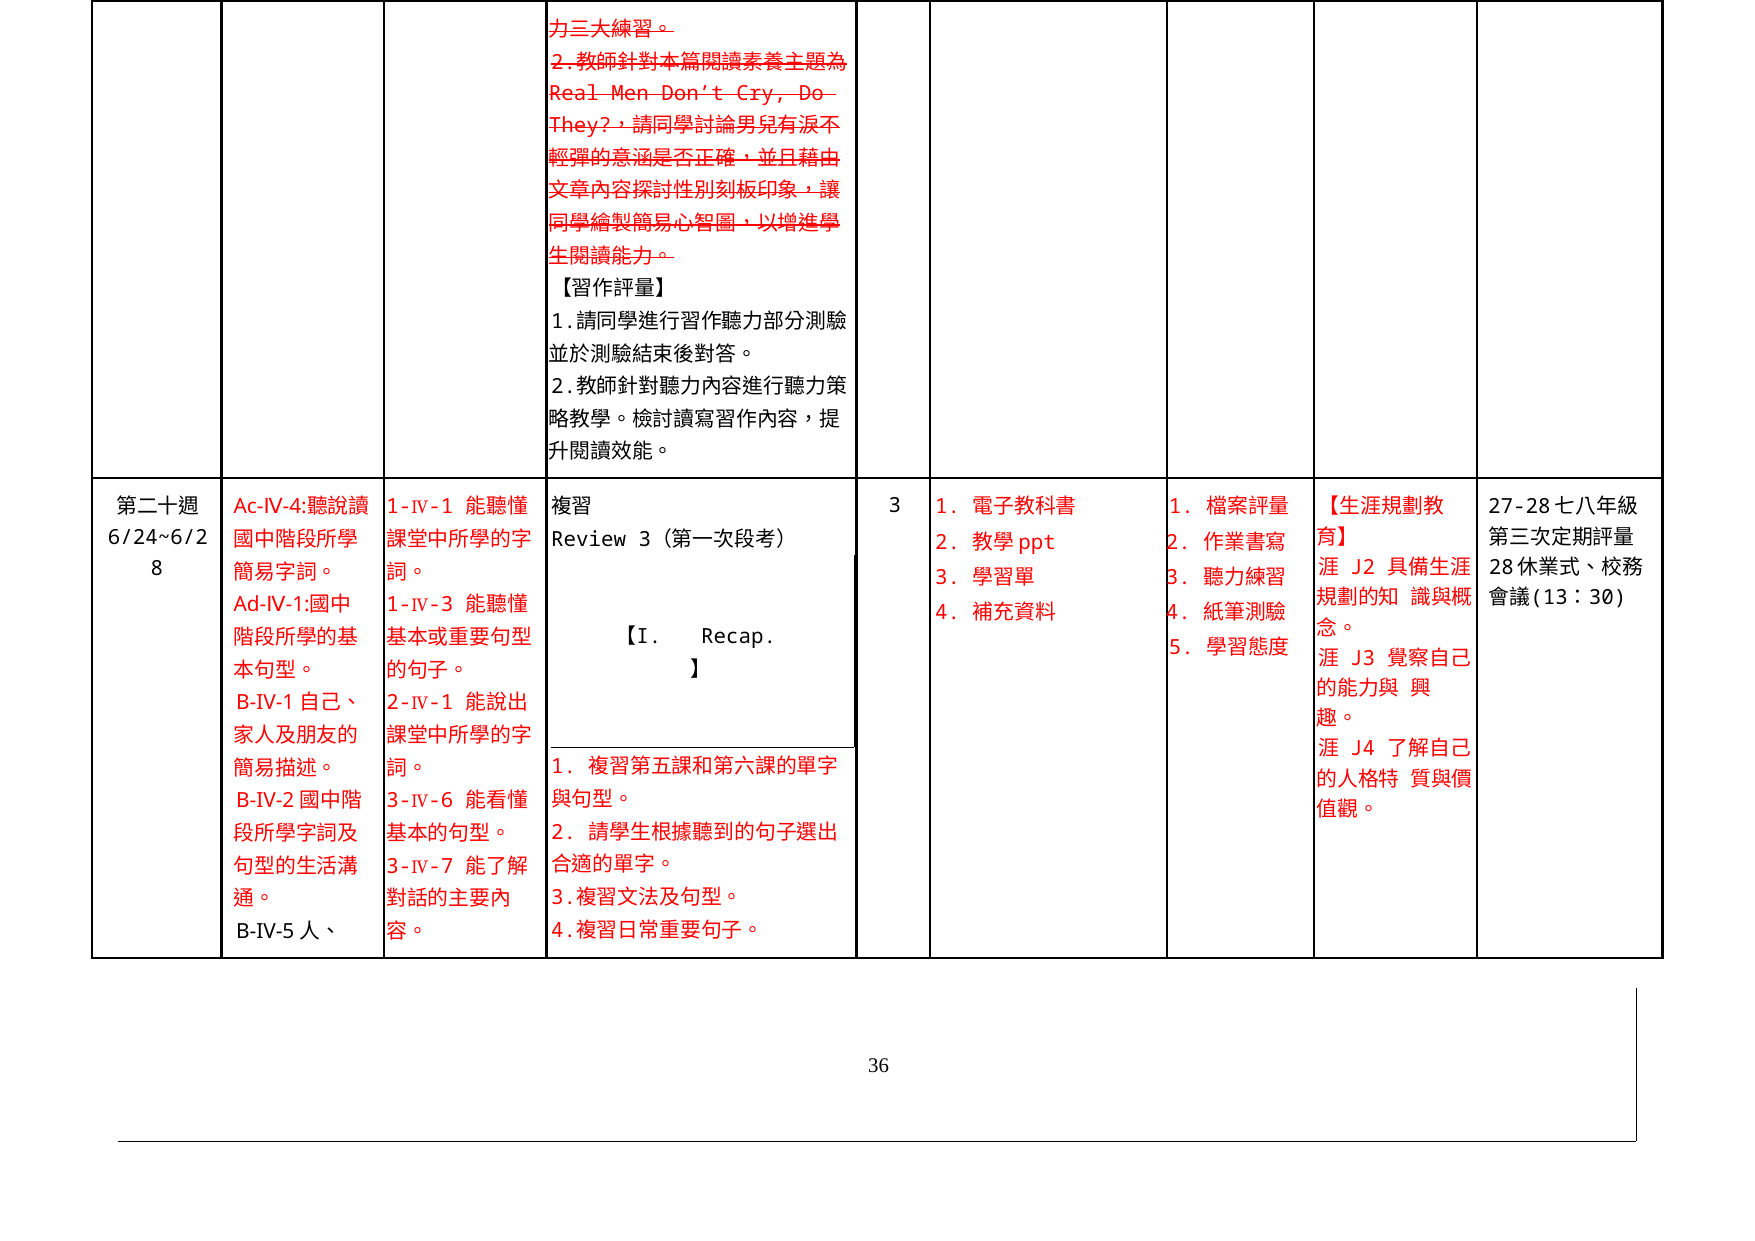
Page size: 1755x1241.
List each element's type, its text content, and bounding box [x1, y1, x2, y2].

table_cell 3 [858, 479, 929, 957]
table_cell [858, 2, 929, 477]
table_cell [223, 2, 383, 477]
table_cell Ac-Ⅳ-4:聽說讀國中階段所學簡易字詞。 Ad-Ⅳ-1:國中階段所學的基本句型。 B-IV-1 自己、家人及朋友的簡易描述。 B-IV-2 國中階段所學字詞及句型的生活溝通。 B-IV-5 人、 [223, 479, 383, 957]
table_cell 【生涯規劃教育】 涯 J2 具備生涯規劃的知 識與概念。 涯 J3 覺察自己的能力與 興趣。 涯 J4 了解自己的人格特 質與價值觀。 [1315, 479, 1476, 957]
table_cell [931, 2, 1166, 477]
table_cell [1168, 2, 1313, 477]
table_cell [93, 2, 220, 477]
table_cell 1-Ⅳ-1 能聽懂課堂中所學的字詞。 1-Ⅳ-3 能聽懂基本或重要句型的句子。 2-Ⅳ-1 能說出課堂中所學的字詞。 3-Ⅳ-6 能看懂基本的句型。 3-Ⅳ-7 能了解對話的主要內容。 [385, 479, 545, 957]
table_cell 1. 檔案評量 2. 作業書寫 3. 聽力練習 4. 紙筆測驗 5. 學習態度 [1168, 479, 1313, 957]
table_cell 複習 Review 3（第一次段考） Recap.】 1. 複習第五課和第六課的單字與句型。 2. 請學生根據聽到的句子選出合適的單字。 3.複習文法及句型。 4.複習日常重要句子。 [548, 479, 855, 957]
table_cell [1315, 2, 1476, 477]
table_cell 1. 電子教科書 2. 教學ppt 3. 學習單 4. 補充資料 [931, 479, 1166, 957]
table_cell [385, 2, 545, 477]
table_cell 第二十週 6/24~6/28 [93, 479, 220, 957]
table_cell 27-28七八年級第三次定期評量 28休業式、校務會議(13：30) [1478, 479, 1661, 957]
table_cell 力三大練習。 2.教師針對本篇閱讀素養主題為Real Men Don’t Cry, Do They?，請同學討論男兒有淚不輕彈的意涵是否正確，並且藉由文章內容探討性別刻板印象，讓同學繪製簡易心智圖，以增進學生閱讀能力。 【習作評量】 1.請同學進行習作聽力部分測驗並於測驗結束後對答。 2.教師針對聽力內容進行聽力策略教學。檢討讀寫習作內容，提升閱讀效能。 [548, 2, 855, 477]
table_cell [1478, 2, 1661, 477]
